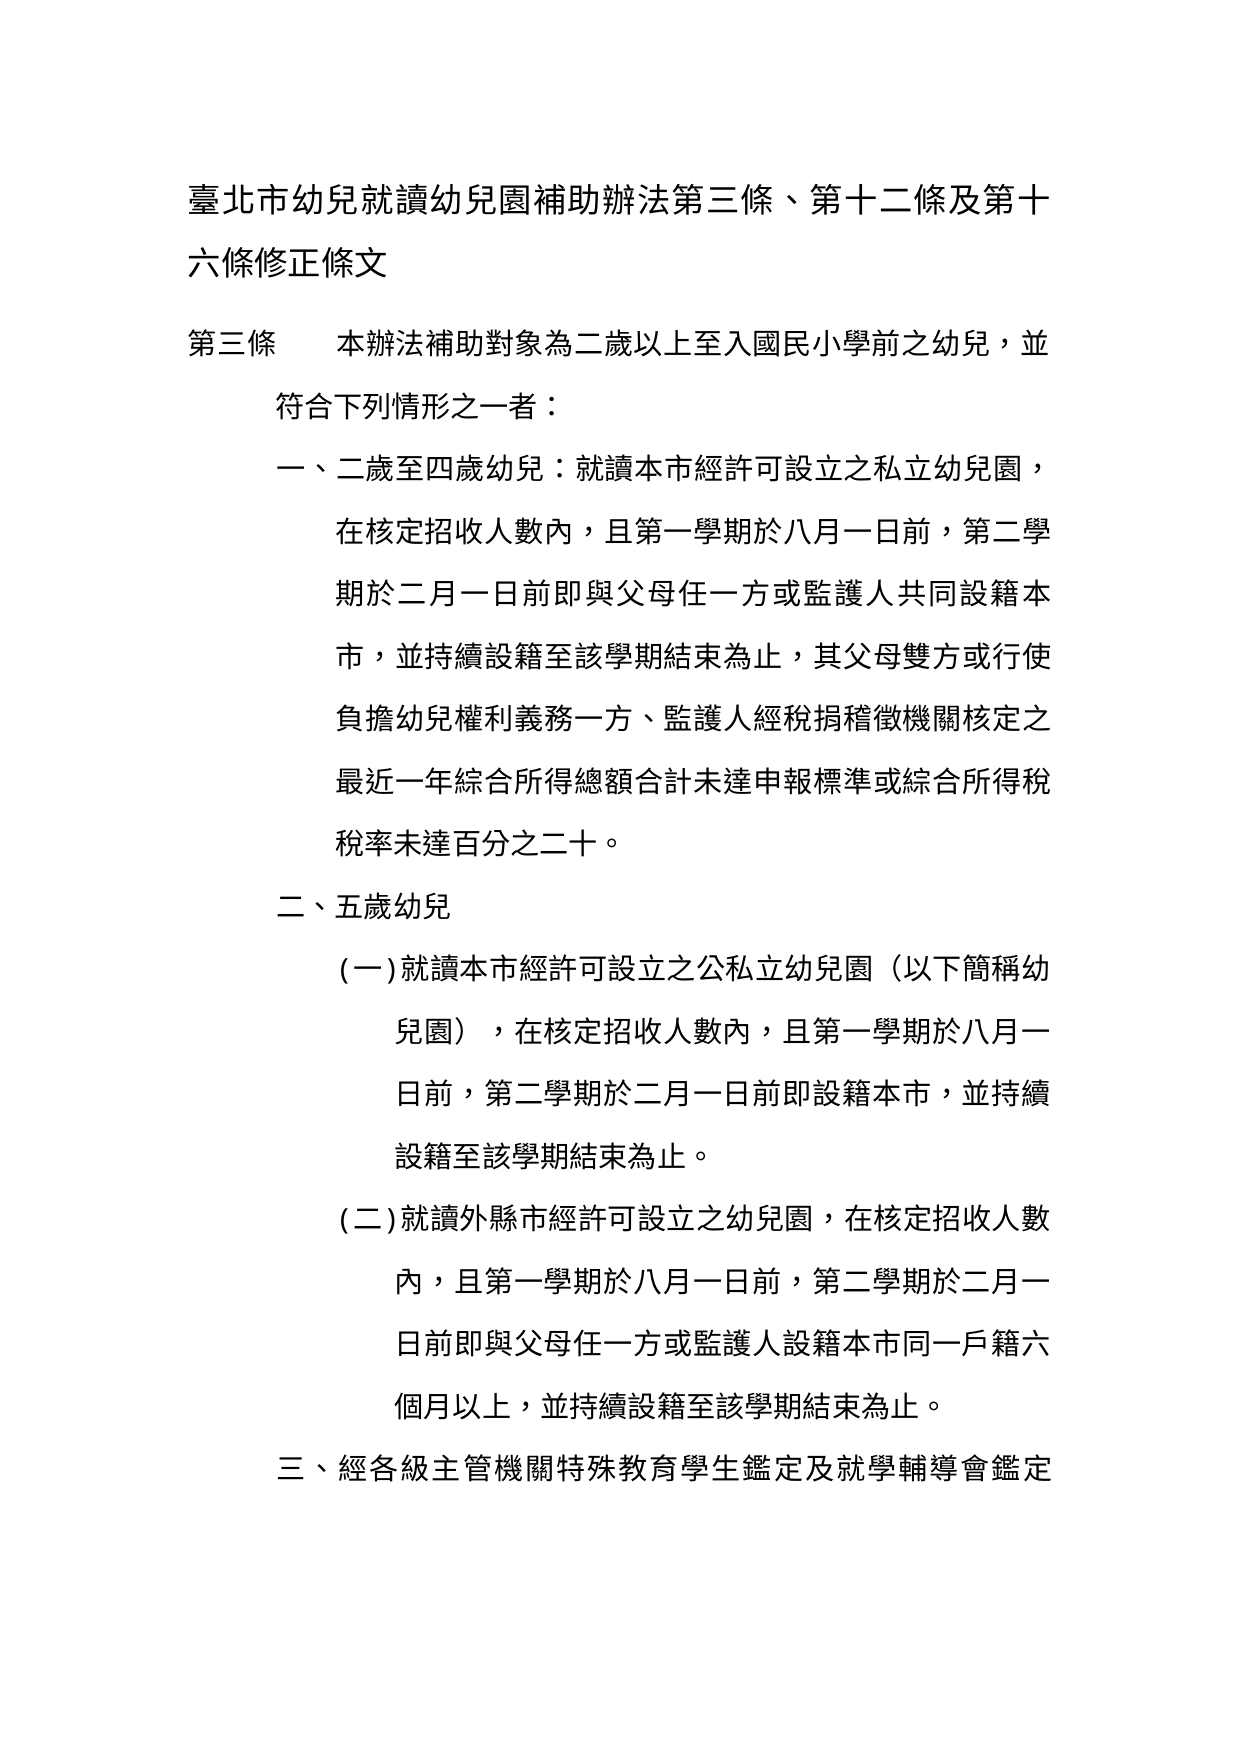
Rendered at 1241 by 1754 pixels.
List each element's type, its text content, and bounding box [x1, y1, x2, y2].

text 第三條 本辦法補助對象為二歲以上至入國民小學前之幼兒，並符合下列情形之一者： [187, 300, 1053, 425]
text 臺北市幼兒就讀幼兒園補助辦法第三條、第十二條及第十六條修正條文 [187, 157, 1053, 282]
text 一、二歲至四歲幼兒：就讀本市經許可設立之私立幼兒園，在核定招收人數內，且第一學期於八月一日前，第二學期於二月一日前即與父母任一方或監護人共同設籍本市，並持續設籍至該學期結束為止，其父母雙方或行使負擔幼兒權利義務一方、監護人經稅捐稽徵機關核定之最近一年綜合所得總額合計未達申報標準或綜合所得稅稅率未達百分之二十。 [276, 425, 1053, 863]
text (一)就讀本市經許可設立之公私立幼兒園（以下簡稱幼兒園），在核定招收人數內，且第一學期於八月一日前，第二學期於二月一日前即設籍本市，並持續設籍至該學期結束為止。 [335, 925, 1053, 1175]
text 三、經各級主管機關特殊教育學生鑑定及就學輔導會鑑定 [276, 1425, 1053, 1488]
text (二)就讀外縣市經許可設立之幼兒園，在核定招收人數內，且第一學期於八月一日前，第二學期於二月一日前即與父母任一方或監護人設籍本市同一戶籍六個月以上，並持續設籍至該學期結束為止。 [335, 1175, 1053, 1425]
text 二、五歲幼兒 [275, 863, 1053, 925]
